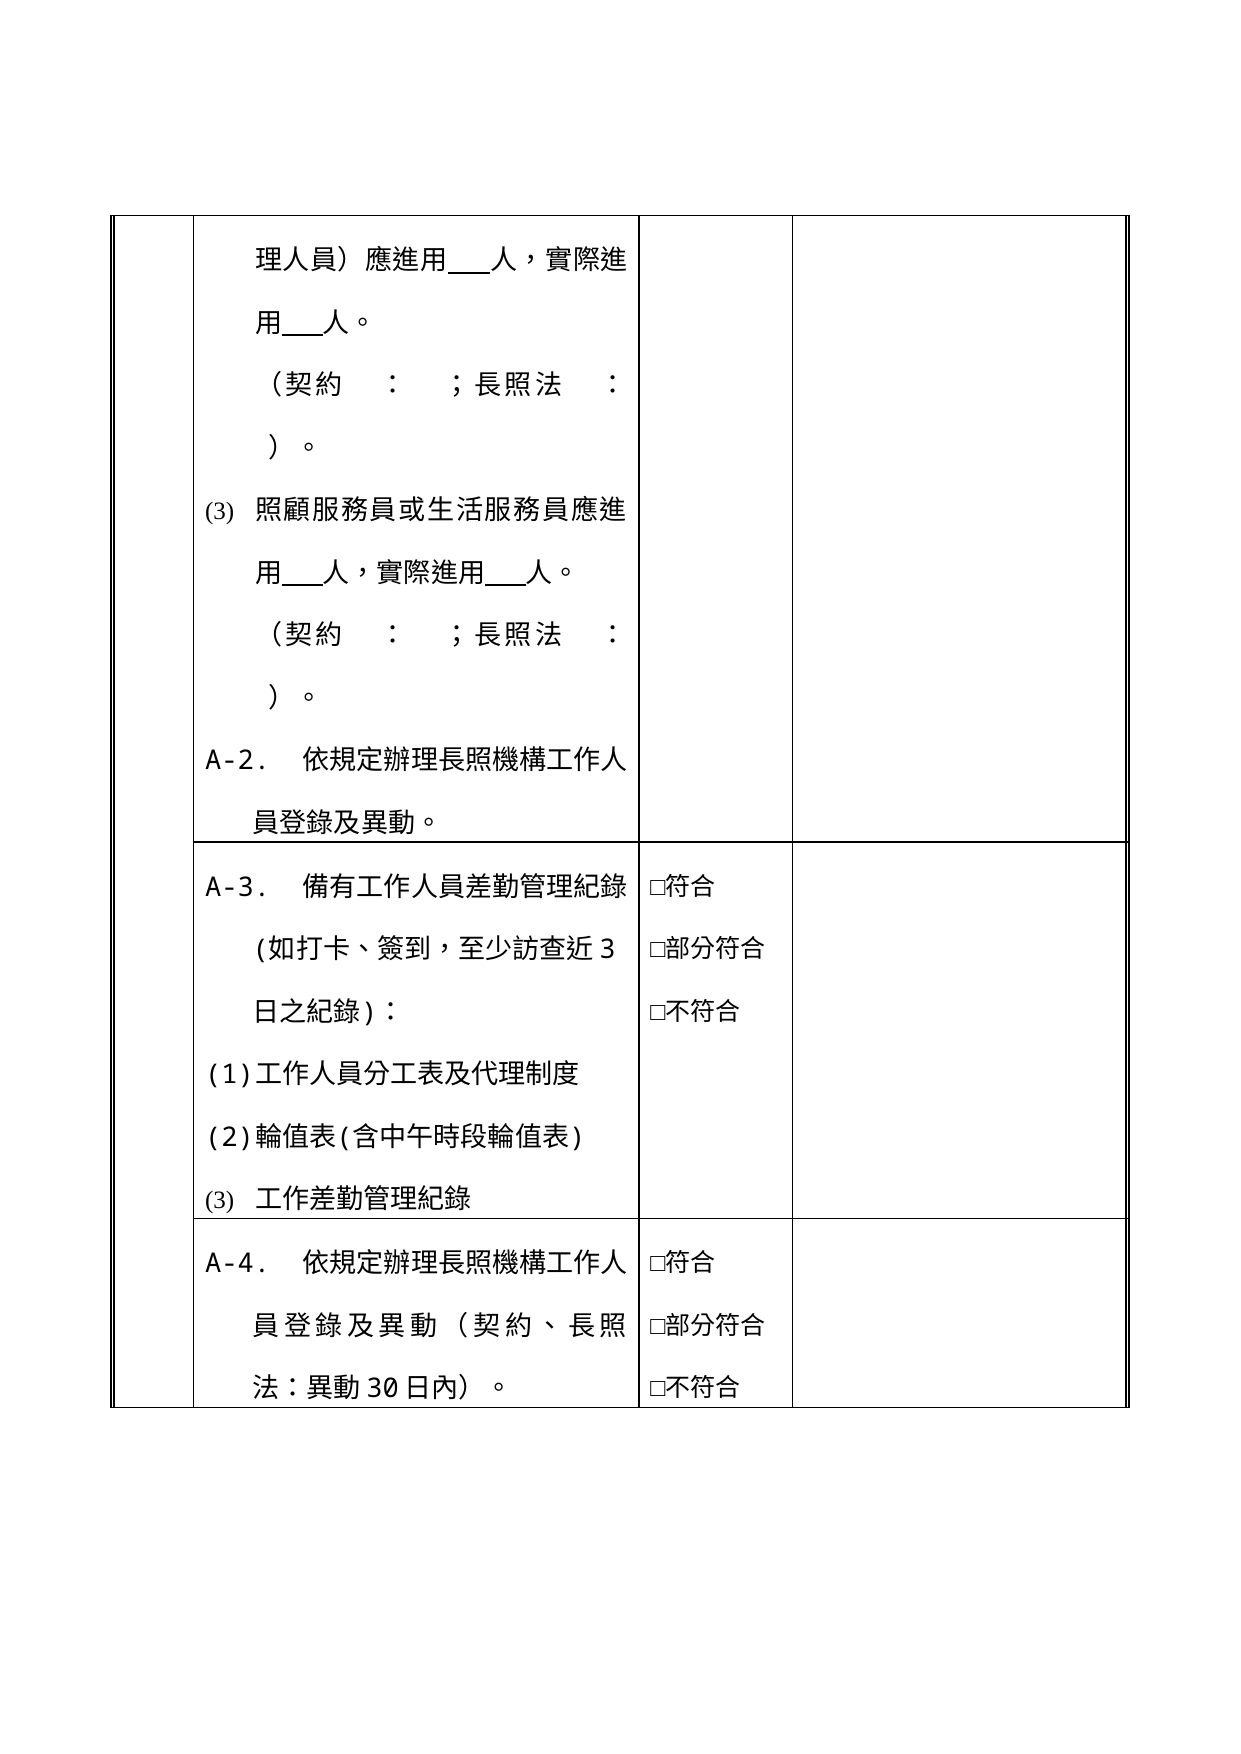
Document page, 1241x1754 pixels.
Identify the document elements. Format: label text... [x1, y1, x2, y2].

table_cell [793, 216, 1125, 841]
table_cell □符合 □部分符合 □不符合 [640, 1219, 792, 1407]
table_cell 理人員）應進用 人，實際進用 人。 （契約 ： ；長照法 ： ）。 照顧服務員或生活服務員應進用 人，實際進用 人。 （契約 ： ；長照法 ： ）。 依規定辦理長照機構工作人員登錄及異動。 [194, 216, 638, 841]
table_cell [115, 216, 193, 1407]
table_cell 依規定辦理長照機構工作人員登錄及異動（契約、長照法：異動30日內）。 [194, 1219, 638, 1407]
table_cell 備有工作人員差勤管理紀錄(如打卡、簽到，至少訪查近3日之紀錄)： 工作人員分工表及代理制度 輪值表(含中午時段輪值表) 工作差勤管理紀錄 [194, 843, 638, 1218]
table_cell □符合 □部分符合 □不符合 [640, 843, 792, 1218]
table_cell [793, 843, 1125, 1218]
table_cell [640, 216, 792, 841]
table_cell [793, 1219, 1125, 1407]
